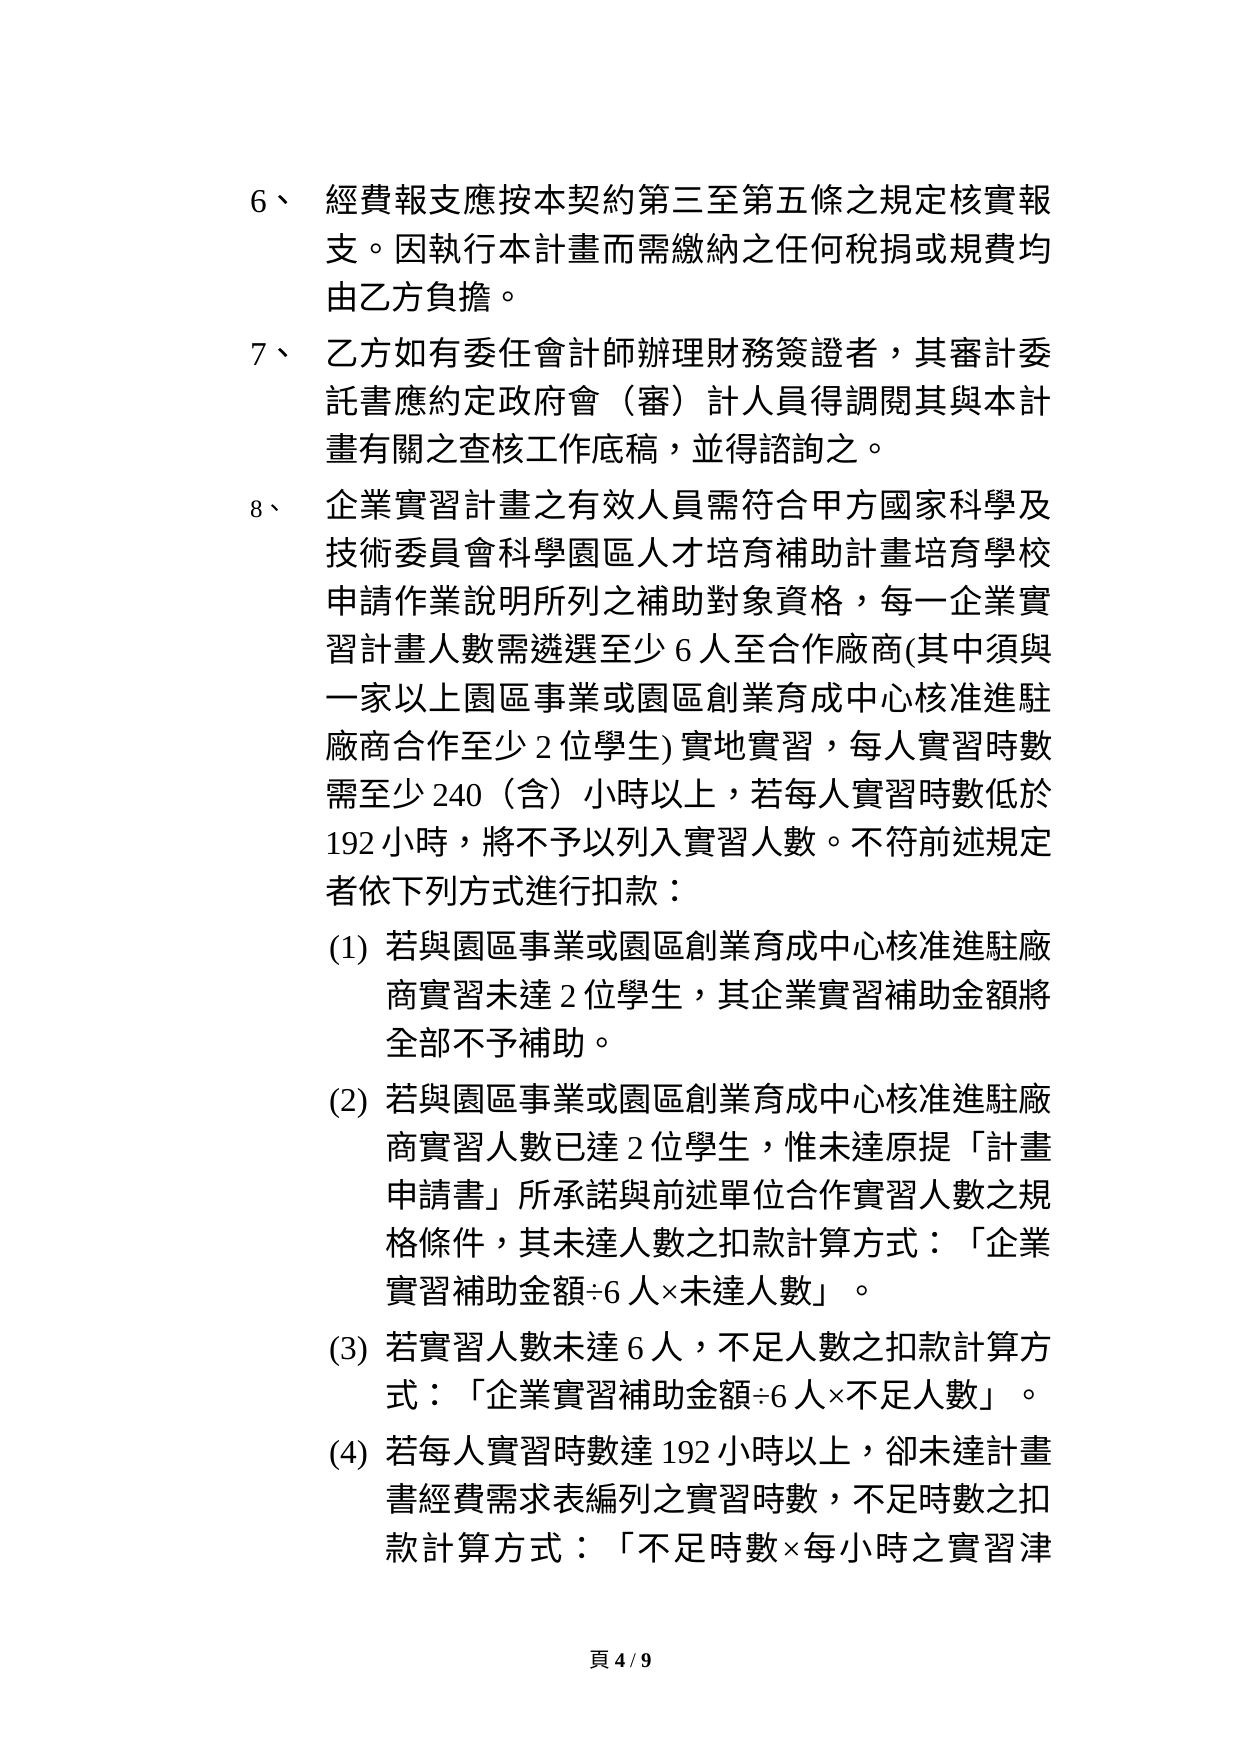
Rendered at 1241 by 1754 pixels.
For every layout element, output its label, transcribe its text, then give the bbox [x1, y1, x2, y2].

list 經費報支應按本契約第三至第五條之規定核實報支。因執行本計畫而需繳納之任何稅捐或規費均由乙方負擔。 [250, 174, 1053, 319]
list 若實習人數未達6人，不足人數之扣款計算方式：「企業實習補助金額÷6人×不足人數」。 [329, 1321, 1053, 1417]
list 乙方如有委任會計師辦理財務簽證者，其審計委託書應約定政府會（審）計人員得調閱其與本計畫有關之查核工作底稿，並得諮詢之。 [250, 326, 1053, 471]
list 若與園區事業或園區創業育成中心核准進駐廠商實習人數已達2位學生，惟未達原提「計畫申請書」所承諾與前述單位合作實習人數之規格條件，其未達人數之扣款計算方式：「企業實習補助金額÷6人×未達人數」。 [329, 1072, 1053, 1313]
list 若與園區事業或園區創業育成中心核准進駐廠商實習未達2位學生，其企業實習補助金額將全部不予補助。 [329, 920, 1053, 1065]
list 若每人實習時數達192小時以上，卻未達計畫書經費需求表編列之實習時數，不足時數之扣款計算方式：「不足時數×每小時之實習津貼」。 [329, 1425, 1053, 1569]
list 企業實習計畫之有效人員需符合甲方國家科學及技術委員會科學園區人才培育補助計畫培育學校申請作業說明所列之補助對象資格，每一企業實習計畫人數需遴選至少6人至合作廠商(其中須與一家以上園區事業或園區創業育成中心核准進駐廠商合作至少2位學生) 實地實習，每人實習時數需至少240（含）小時以上，若每人實習時數低於192小時，將不予以列入實習人數。不符前述規定者依下列方式進行扣款： [250, 478, 1053, 913]
